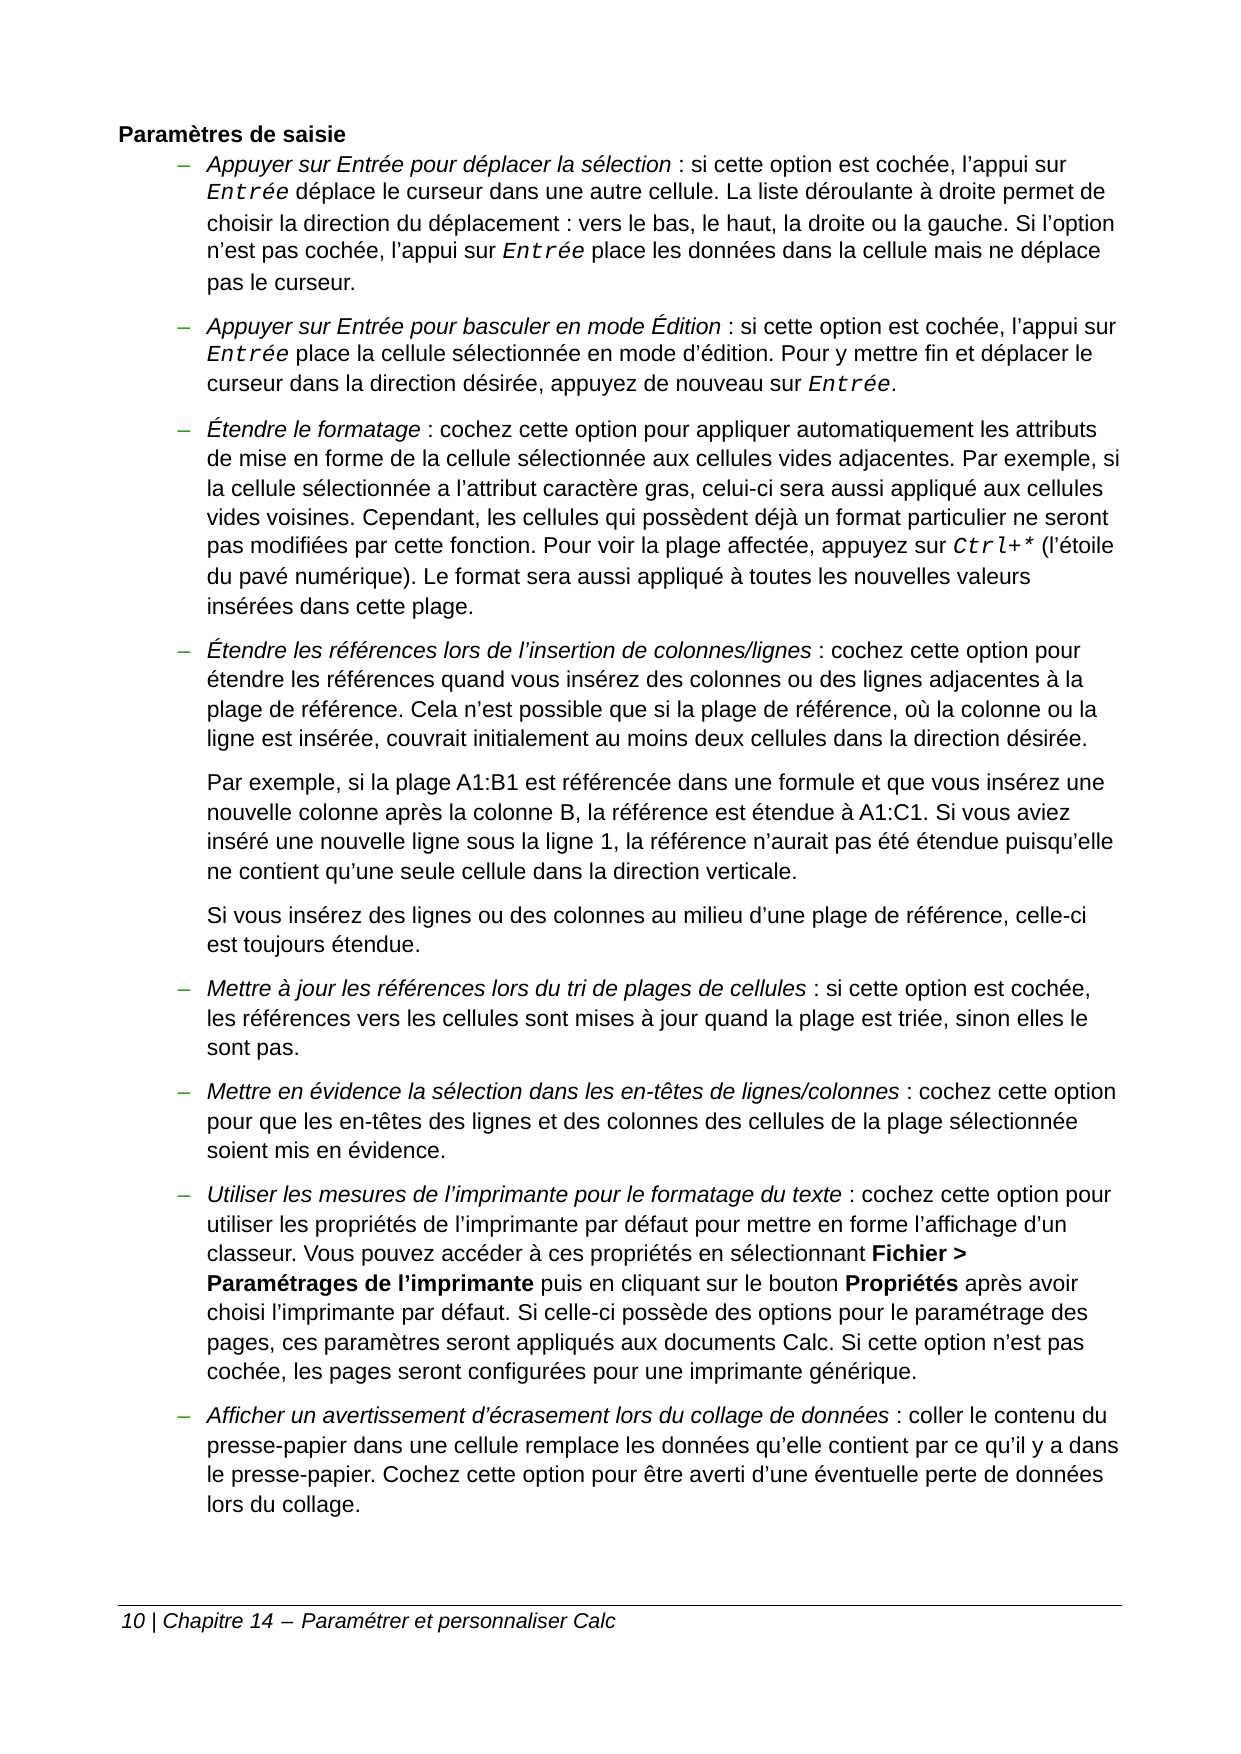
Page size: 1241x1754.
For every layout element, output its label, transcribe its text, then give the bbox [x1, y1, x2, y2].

list Étendre le formatage : cochez cette option pour appliquer automatiquement les attributs de mise en forme de la cellule sélectionnée aux cellules vides adjacentes. Par exemple, si la cellule sélectionnée a l’attribut caractère gras, celui-ci sera aussi appliqué aux cellules vides voisines. Cependant, les cellules qui possèdent déjà un format particulier ne seront pas modifiées par cette fonction. Pour voir la plage affectée, appuyez sur Ctrl+* (l’étoile du pavé numérique). Le format sera aussi appliqué à toutes les nouvelles valeurs insérées dans cette plage. [177, 413, 1122, 619]
list Mettre en évidence la sélection dans les en-têtes de lignes/colonnes : cochez cette option pour que les en-têtes des lignes et des colonnes des cellules de la plage sélectionnée soient mis en évidence. [177, 1075, 1122, 1163]
list Appuyer sur Entrée pour déplacer la sélection : si cette option est cochée, l’appui sur Entrée déplace le curseur dans une autre cellule. La liste déroulante à droite permet de choisir la direction du déplacement : vers le bas, le haut, la droite ou la gauche. Si l’option n’est pas cochée, l’appui sur Entrée place les données dans la cellule mais ne déplace pas le curseur. [177, 148, 1122, 295]
list Étendre les références lors de l’insertion de colonnes/lignes : cochez cette option pour étendre les références quand vous insérez des colonnes ou des lignes adjacentes à la plage de référence. Cela n’est possible que si la plage de référence, où la colonne ou la ligne est insérée, couvrait initialement au moins deux cellules dans la direction désirée. [177, 633, 1122, 751]
list Si vous insérez des lignes ou des colonnes au milieu d’une plage de référence, celle-ci est toujours étendue. [177, 898, 1122, 957]
list Par exemple, si la plage A1:B1 est référencée dans une formule et que vous insérez une nouvelle colonne après la colonne B, la référence est étendue à A1:C1. Si vous aviez inséré une nouvelle ligne sous la ligne 1, la référence n’aurait pas été étendue puisqu’elle ne contient qu’une seule cellule dans la direction verticale. [177, 766, 1122, 884]
list Utiliser les mesures de l’imprimante pour le formatage du texte : cochez cette option pour utiliser les propriétés de l’imprimante par défaut pour mettre en forme l’affichage d’un classeur. Vous pouvez accéder à ces propriétés en sélectionnant Fichier > Paramétrages de l’imprimante puis en cliquant sur le bouton Propriétés après avoir choisi l’imprimante par défaut. Si celle-ci possède des options pour le paramétrage des pages, ces paramètres seront appliqués aux documents Calc. Si cette option n’est pas cochée, les pages seront configurées pour une imprimante générique. [177, 1178, 1122, 1384]
list Afficher un avertissement d’écrasement lors du collage de données : coller le contenu du presse-papier dans une cellule remplace les données qu’elle contient par ce qu’il y a dans le presse-papier. Cochez cette option pour être averti d’une éventuelle perte de données lors du collage. [177, 1399, 1122, 1517]
list Appuyer sur Entrée pour basculer en mode Édition : si cette option est cochée, l’appui sur Entrée place la cellule sélectionnée en mode d’édition. Pour y mettre fin et déplacer le curseur dans la direction désirée, appuyez de nouveau sur Entrée. [177, 309, 1122, 398]
subtitle Paramètres de saisie [118, 118, 1122, 148]
list Mettre à jour les références lors du tri de plages de cellules : si cette option est cochée, les références vers les cellules sont mises à jour quand la plage est triée, sinon elles le sont pas. [177, 972, 1122, 1061]
